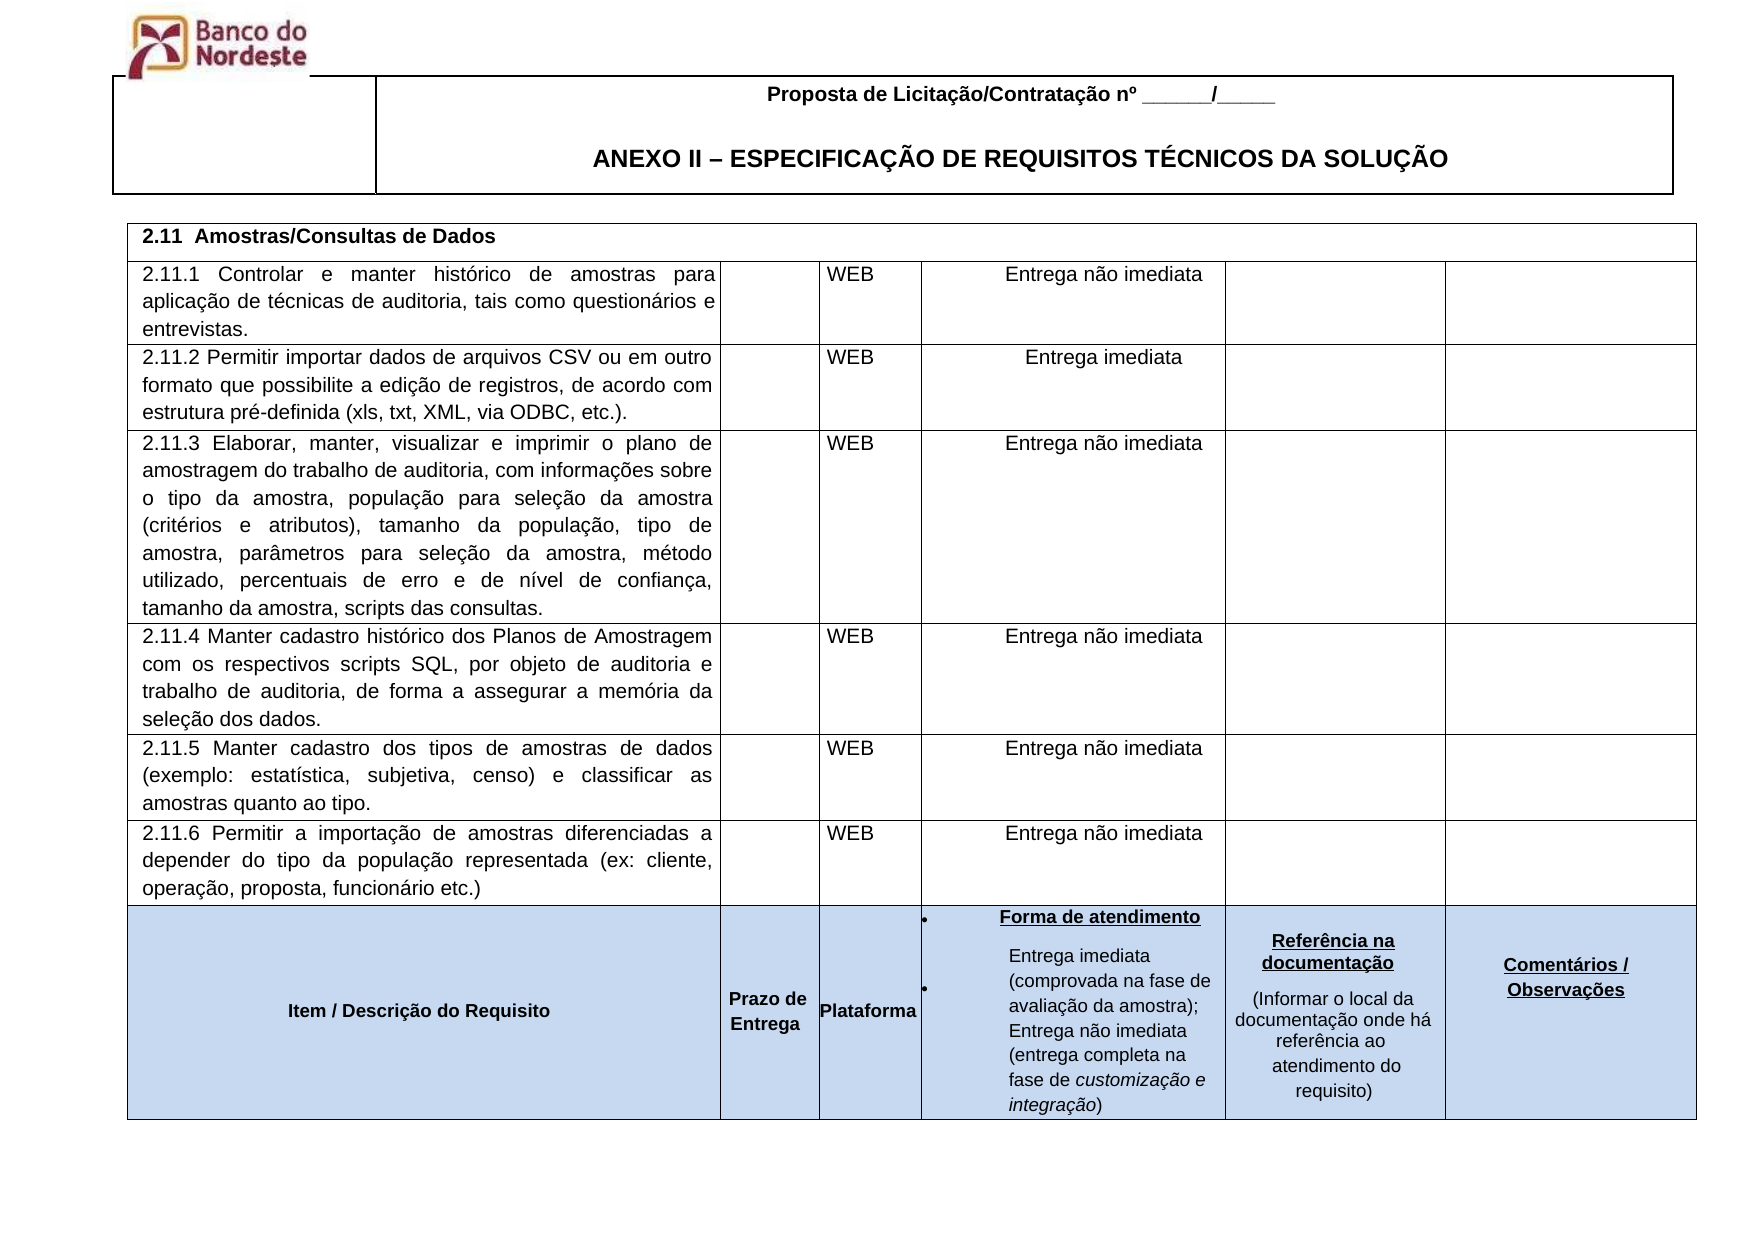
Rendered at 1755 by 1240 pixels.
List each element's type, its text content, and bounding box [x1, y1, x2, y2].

table_cell [721, 821, 819, 905]
table_cell [1226, 431, 1445, 623]
table_cell Plataforma [820, 906, 921, 1119]
table_cell Entrega não imediata [999, 624, 1225, 734]
table_cell [721, 624, 819, 734]
table_cell [1446, 735, 1696, 820]
table_cell [1225, 224, 1445, 261]
table_cell Comentários / Observações [1446, 906, 1696, 1119]
table_cell 2.11 Amostras/Consultas de Dados [128, 224, 721, 261]
table_cell 2.11.1 Controlar e manter histórico de amostras para aplicação de técnicas de auditoria, tais como questionários e entrevistas. [128, 262, 720, 344]
table_cell Entrega não imediata [999, 735, 1225, 820]
table_cell WEB [820, 735, 921, 820]
table_cell [1446, 345, 1696, 430]
table_cell [922, 262, 999, 344]
table_cell WEB [820, 262, 921, 344]
table_cell WEB [820, 624, 921, 734]
table_cell WEB [820, 821, 921, 905]
table_cell [1226, 345, 1445, 430]
table_cell [922, 431, 999, 623]
table_cell [721, 431, 819, 623]
table_cell [1226, 821, 1445, 905]
table_cell [1446, 431, 1696, 623]
table_cell [922, 624, 999, 734]
table_cell Entrega não imediata [999, 821, 1225, 905]
table_cell [1445, 224, 1696, 261]
table_cell Entrega não imediata [999, 431, 1225, 623]
table_cell [999, 224, 1225, 261]
table_cell [721, 735, 819, 820]
table_cell Entrega imediata [999, 345, 1225, 430]
table_cell [922, 821, 999, 905]
table_cell WEB [820, 345, 921, 430]
table_cell Forma de atendimento Entrega imediata (comprovada na fase de avaliação da amostra); Entrega não imediata (entrega completa na fase de customização e integração) [999, 906, 1225, 1119]
table_cell [1446, 262, 1696, 344]
table_cell Referência na documentação (Informar o local da documentação onde há referência ao atendimento do requisito) [1226, 906, 1445, 1119]
table_cell 2.11.4 Manter cadastro histórico dos Planos de Amostragem com os respectivos scripts SQL, por objeto de auditoria e trabalho de auditoria, de forma a assegurar a memória da seleção dos dados. [128, 624, 720, 734]
table_cell Item / Descrição do Requisito [128, 906, 720, 1119]
table_cell 2.11.6 Permitir a importação de amostras diferenciadas a depender do tipo da população representada (ex: cliente, operação, proposta, funcionário etc.) [128, 821, 720, 905]
table_cell 2.11.2 Permitir importar dados de arquivos CSV ou em outro formato que possibilite a edição de registros, de acordo com estrutura pré-definida (xls, txt, XML, via ODBC, etc.). [128, 345, 720, 430]
table_cell [922, 345, 999, 430]
table_cell [1226, 735, 1445, 820]
table_cell [922, 735, 999, 820]
table_cell [721, 262, 819, 344]
table_cell WEB [820, 431, 921, 623]
table_cell 2.11.3 Elaborar, manter, visualizar e imprimir o plano de amostragem do trabalho de auditoria, com informações sobre o tipo da amostra, população para seleção da amostra (critérios e atributos), tamanho da população, tipo de amostra, parâmetros para seleção da amostra, método utilizado, percentuais de erro e de nível de confiança, tamanho da amostra, scripts das consultas. [128, 431, 720, 623]
table_cell [1226, 262, 1445, 344]
table_cell [1446, 821, 1696, 905]
table_cell [721, 224, 819, 261]
table_cell Prazo de Entrega [721, 906, 819, 1119]
table_cell 2.11.5 Manter cadastro dos tipos de amostras de dados (exemplo: estatística, subjetiva, censo) e classificar as amostras quanto ao tipo. [128, 735, 720, 820]
table_cell [721, 345, 819, 430]
table_cell [922, 906, 999, 1119]
table_cell [1446, 624, 1696, 734]
table_cell Entrega não imediata [999, 262, 1225, 344]
table_cell [1226, 624, 1445, 734]
table_cell [819, 224, 999, 261]
